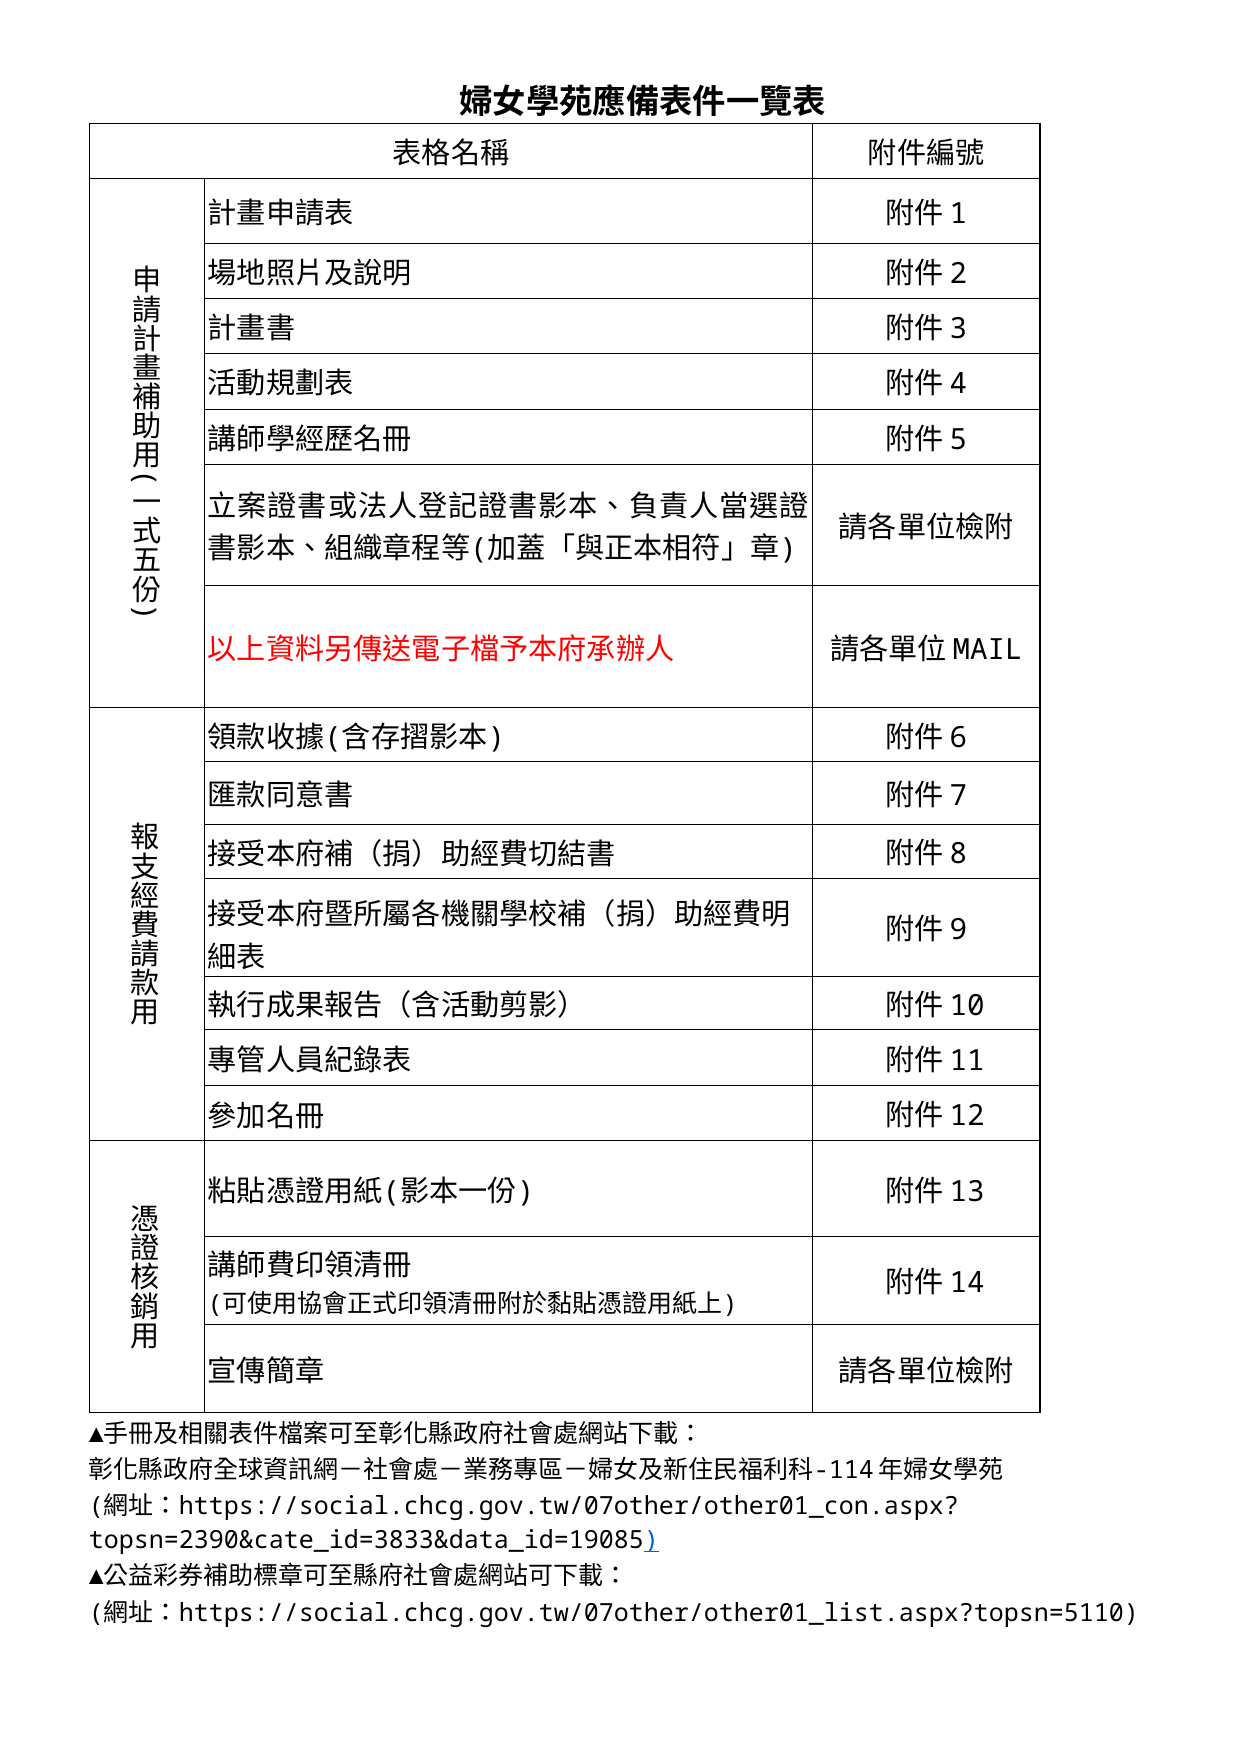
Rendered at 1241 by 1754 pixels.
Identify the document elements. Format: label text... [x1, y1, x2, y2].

table_cell 附件8 [813, 825, 1039, 878]
text 彰化縣政府全球資訊網－社會處－業務專區－婦女及新住民福利科-114年婦女學苑 [89, 1449, 1196, 1486]
table_cell 附件10 [813, 977, 1039, 1029]
table_cell 場地照片及說明 [205, 244, 812, 298]
table_cell 立案證書或法人登記證書影本、負責人當選證書影本、組織章程等(加蓋「與正本相符」章) [205, 465, 812, 585]
table_cell 專管人員紀錄表 [205, 1030, 812, 1085]
text ▲公益彩券補助標章可至縣府社會處網站可下載： [89, 1556, 1196, 1592]
table_cell 附件6 [813, 708, 1039, 761]
table_cell 請各單位MAIL [813, 586, 1039, 707]
table_header 附件編號 [813, 124, 1039, 177]
table_cell 附件2 [813, 244, 1039, 298]
text ▲手冊及相關表件檔案可至彰化縣政府社會處網站下載： [89, 1413, 1196, 1449]
table_cell 申請計畫補助用(一式五份) [90, 179, 204, 707]
table_cell 領款收據(含存摺影本) [205, 708, 812, 761]
text 婦女學苑應備表件一覽表 [89, 75, 1196, 123]
table_cell 附件11 [813, 1030, 1039, 1085]
table_cell 接受本府暨所屬各機關學校補（捐）助經費明細表 [205, 879, 812, 976]
table_header 表格名稱 [90, 124, 812, 177]
table_cell 以上資料另傳送電子檔予本府承辦人 [205, 586, 812, 707]
table_cell 計畫申請表 [205, 179, 812, 243]
table_cell 附件14 [813, 1237, 1039, 1324]
table_cell 請各單位檢附 [813, 465, 1039, 585]
table_cell 講師學經歷名冊 [205, 410, 812, 463]
table_cell 宣傳簡章 [205, 1325, 812, 1412]
table_cell 粘貼憑證用紙(影本一份) [205, 1141, 812, 1236]
table_cell 附件3 [813, 299, 1039, 352]
table_cell 附件9 [813, 879, 1039, 976]
table_cell 附件13 [813, 1141, 1039, 1236]
text (網址：https://social.chcg.gov.tw/07other/other01_con.aspx?topsn=2390&cate_id=3833&data_id=19085) [89, 1486, 1196, 1556]
table_cell 附件5 [813, 410, 1039, 463]
table_cell 請各單位檢附 [813, 1325, 1039, 1412]
table_cell 附件4 [813, 354, 1039, 409]
table_cell 講師費印領清冊 (可使用協會正式印領清冊附於黏貼憑證用紙上) [205, 1237, 812, 1324]
table_cell 活動規劃表 [205, 354, 812, 409]
table_cell 接受本府補（捐）助經費切結書 [205, 825, 812, 878]
table_cell 參加名冊 [205, 1086, 812, 1140]
text (網址：https://social.chcg.gov.tw/07other/other01_list.aspx?topsn=5110) [89, 1592, 1196, 1628]
table_cell 計畫書 [205, 299, 812, 352]
table_cell 附件7 [813, 762, 1039, 824]
table_cell 匯款同意書 [205, 762, 812, 824]
table_cell 憑證核銷用 [90, 1141, 204, 1412]
table_cell 執行成果報告（含活動剪影） [205, 977, 812, 1029]
table_cell 附件1 [813, 179, 1039, 243]
table_cell 附件12 [813, 1086, 1039, 1140]
table_cell 報支經費請款用 [90, 708, 204, 1140]
